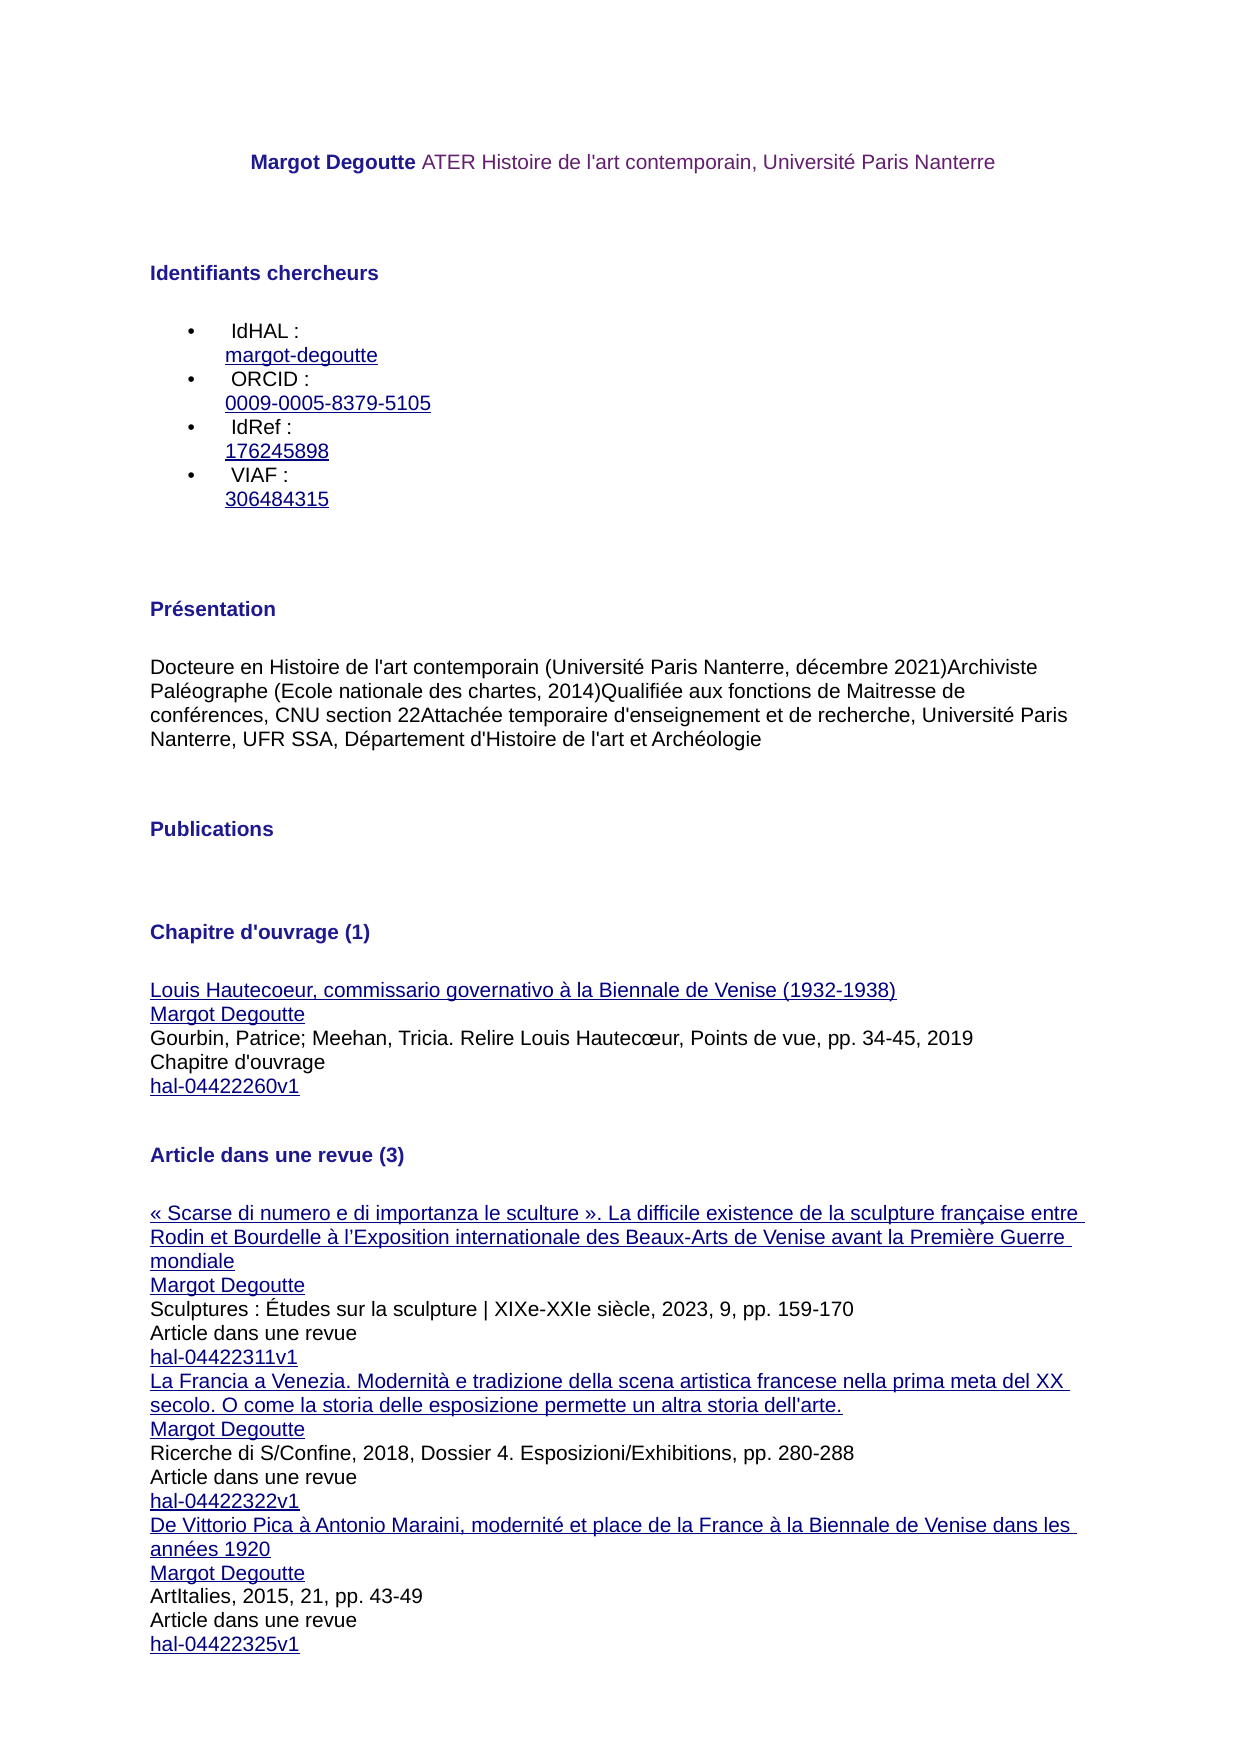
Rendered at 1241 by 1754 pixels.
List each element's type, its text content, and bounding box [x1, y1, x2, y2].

list margot-degoutte [187, 343, 1090, 367]
list 176245898 [187, 438, 1090, 462]
list ORCID : [187, 367, 1090, 391]
list 0009-0005-8379-5105 [187, 391, 1090, 414]
table_header Louis Hautecoeur, commissario governativo à la Biennale de Venise (1932-1938) Margot Degoutte Gourbin, Patrice; Meehan, Tricia. Relire Louis Hautecœur, Points de vue, pp. 34-45, 2019 Chapitre d'ouvrage hal-04422260v1 [150, 978, 1090, 1098]
list IdRef : [187, 414, 1090, 438]
subtitle Publications [150, 817, 1090, 841]
list IdHAL : [187, 319, 1090, 343]
list VIAF : [187, 462, 1090, 486]
table_header « Scarse di numero e di importanza le sculture ». La difficile existence de la sculpture française entre Rodin et Bourdelle à l’Exposition internationale des Beaux-Arts de Venise avant la Première Guerre mondiale Margot Degoutte Sculptures : Études sur la sculpture | XIXe-XXIe siècle, 2023, 9, pp. 159-170 Article dans une revue hal-04422311v1 [150, 1201, 1090, 1369]
subtitle Margot Degoutte ATER Histoire de l'art contemporain, Université Paris Nanterre [150, 150, 1090, 174]
table_cell La Francia a Venezia. Modernità e tradizione della scena artistica francese nella prima meta del XX secolo. O come la storia delle esposizione permette un altra storia dell'arte. Margot Degoutte Ricerche di S/Confine, 2018, Dossier 4. Esposizioni/Exhibitions, pp. 280-288 Article dans une revue hal-04422322v1 [150, 1369, 1090, 1512]
subtitle Présentation [150, 597, 1090, 621]
subtitle Chapitre d'ouvrage (1) [150, 920, 1090, 944]
subtitle Article dans une revue (3) [150, 1143, 1090, 1167]
subtitle Identifiants chercheurs [150, 260, 1090, 284]
table_cell De Vittorio Pica à Antonio Maraini, modernité et place de la France à la Biennale de Venise dans les années 1920 Margot Degoutte ArtItalies, 2015, 21, pp. 43-49 Article dans une revue hal-04422325v1 [150, 1513, 1090, 1656]
list 306484315 [187, 486, 1090, 510]
text Docteure en Histoire de l'art contemporain (Université Paris Nanterre, décembre 2021)Archiviste Paléographe (Ecole nationale des chartes, 2014)Qualifiée aux fonctions de Maitresse de conférences, CNU section 22Attachée temporaire d'enseignement et de recherche, Université Paris Nanterre, UFR SSA, Département d'Histoire de l'art et Archéologie [150, 655, 1090, 751]
